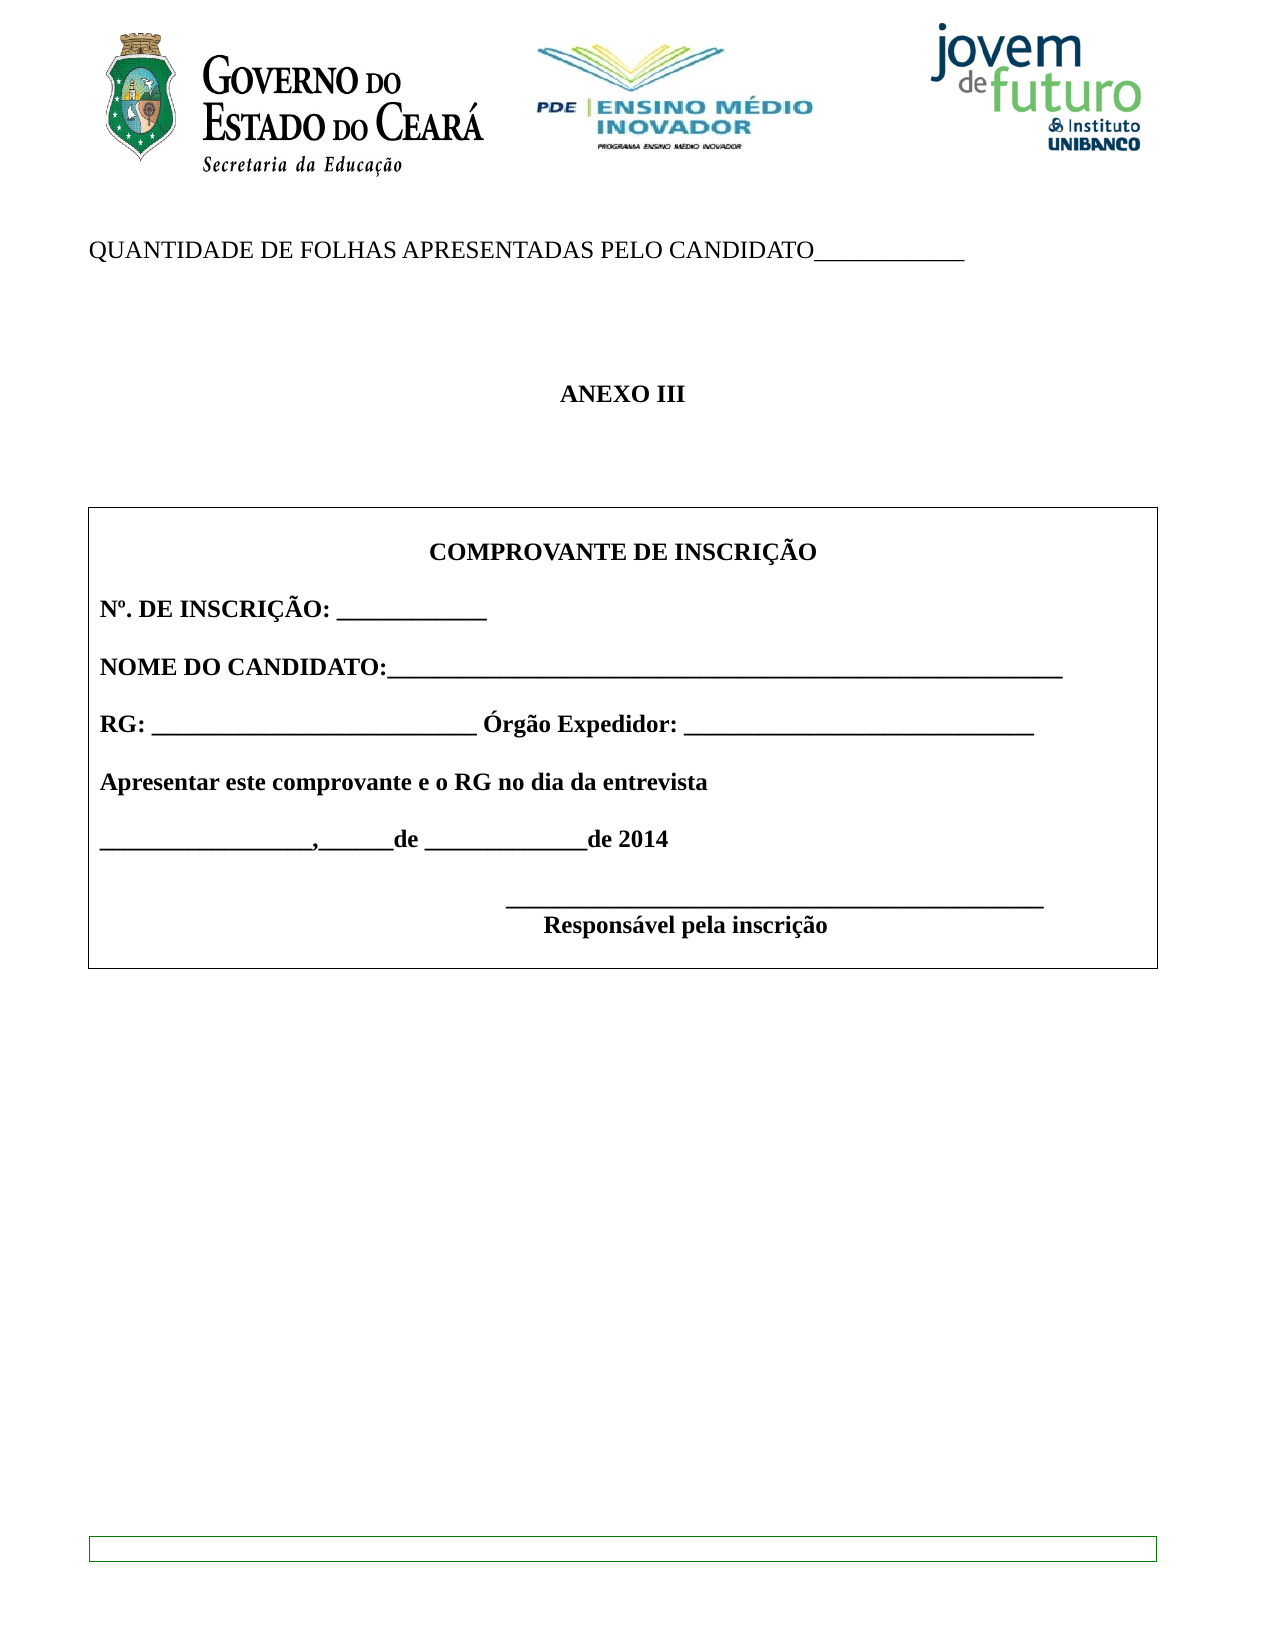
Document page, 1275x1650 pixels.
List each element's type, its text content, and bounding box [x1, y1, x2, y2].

picture [535, 19, 815, 173]
table_header COMPROVANTE DE INSCRIÇÃO Nº. DE INSCRIÇÃO: ____________ NOME DO CANDIDATO:______________________________________________________ RG: __________________________ Órgão Expedidor: ____________________________ Apresentar este comprovante e o RG no dia da entrevista _________________,______de _____________de 2014 ___________________________________________ Responsável pela inscrição [89, 508, 1157, 968]
text QUANTIDADE DE FOLHAS APRESENTADAS PELO CANDIDATO____________ [89, 236, 1157, 264]
picture [105, 33, 484, 177]
picture [904, 17, 1158, 178]
text ANEXO III [89, 379, 1157, 408]
